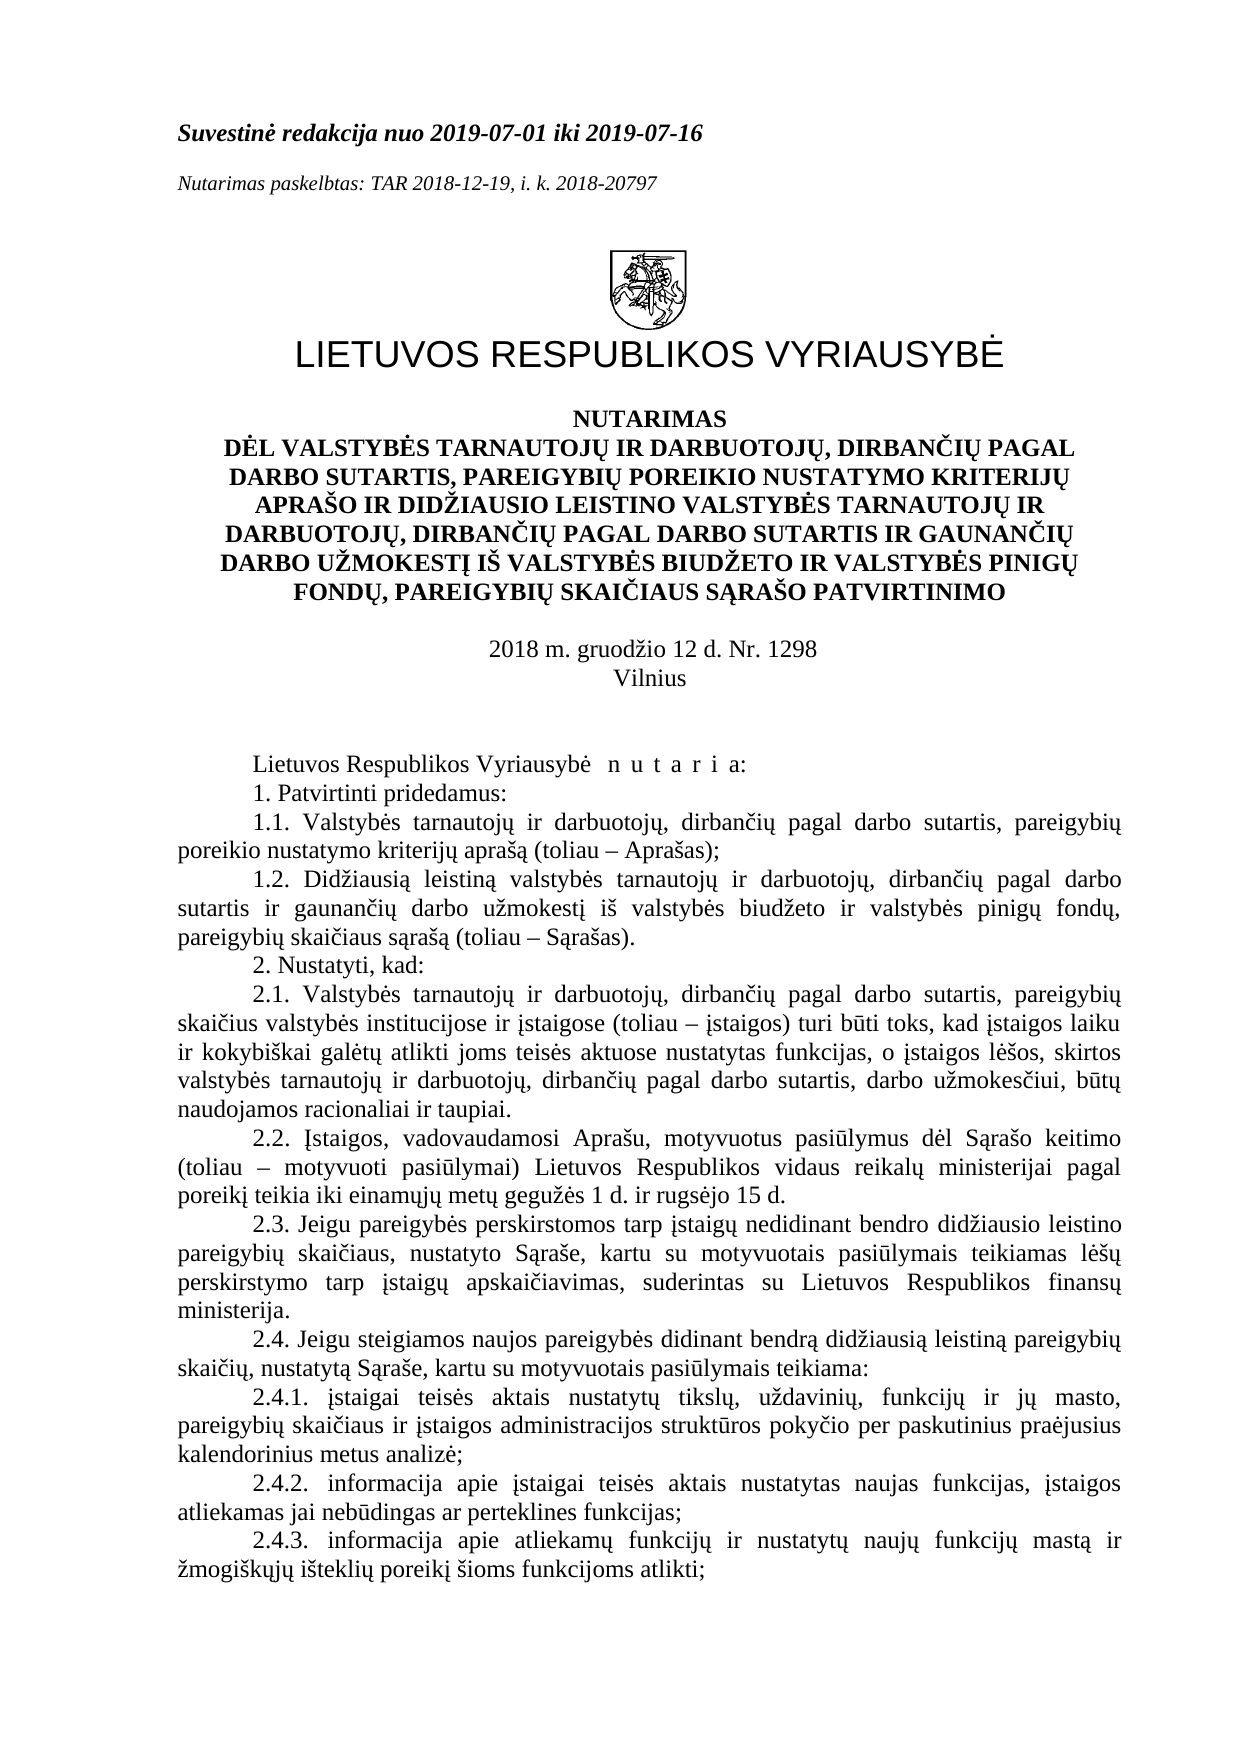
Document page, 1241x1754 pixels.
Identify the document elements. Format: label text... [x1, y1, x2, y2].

text 2.4. Jeigu steigiamos naujos pareigybės didinant bendrą didžiausią leistiną pareigybių skaičių, nustatytą Sąraše, kartu su motyvuotais pasiūlymais teikiama: [177, 1324, 1122, 1382]
text Lietuvos Respublikos Vyriausybė nutaria: [177, 749, 1122, 778]
text Suvestinė redakcija nuo 2019-07-01 iki 2019-07-16 [177, 118, 1122, 147]
text 1.1. Valstybės tarnautojų ir darbuotojų, dirbančių pagal darbo sutartis, pareigybių poreikio nustatymo kriterijų aprašą (toliau – Aprašas); [177, 807, 1122, 864]
text 2.4.2. informacija apie įstaigai teisės aktais nustatytas naujas funkcijas, įstaigos atliekamas jai nebūdingas ar perteklines funkcijas; [177, 1468, 1122, 1525]
text Vilnius [177, 663, 1122, 692]
text Lietuvos Respublikos Vyriausybė [177, 332, 1122, 375]
text 1. Patvirtinti pridedamus: [177, 778, 1122, 807]
text nutarimas [177, 404, 1122, 433]
text 2.4.1. įstaigai teisės aktais nustatytų tikslų, uždavinių, funkcijų ir jų masto, pareigybių skaičiaus ir įstaigos administracijos struktūros pokyčio per paskutinius praėjusius kalendorinius metus analizė; [177, 1382, 1122, 1468]
text 2.2. Įstaigos, vadovaudamosi Aprašu, motyvuotus pasiūlymus dėl Sąrašo keitimo (toliau – motyvuoti pasiūlymai) Lietuvos Respublikos vidaus reikalų ministerijai pagal poreikį teikia iki einamųjų metų gegužės 1 d. ir rugsėjo 15 d. [177, 1123, 1122, 1209]
text 2.1. Valstybės tarnautojų ir darbuotojų, dirbančių pagal darbo sutartis, pareigybių skaičius valstybės institucijose ir įstaigose (toliau – įstaigos) turi būti toks, kad įstaigos laiku ir kokybiškai galėtų atlikti joms teisės aktuose nustatytas funkcijas, o įstaigos lėšos, skirtos valstybės tarnautojų ir darbuotojų, dirbančių pagal darbo sutartis, darbo užmokesčiui, būtų naudojamos racionaliai ir taupiai. [177, 979, 1122, 1123]
text Nutarimas paskelbtas: TAR 2018-12-19, i. k. 2018-20797 [177, 171, 1122, 195]
text 1.2. Didžiausią leistiną valstybės tarnautojų ir darbuotojų, dirbančių pagal darbo sutartis ir gaunančių darbo užmokestį iš valstybės biudžeto ir valstybės pinigų fondų, pareigybių skaičiaus sąrašą (toliau – Sąrašas). [177, 864, 1122, 950]
text 2. Nustatyti, kad: [177, 950, 1122, 979]
text DĖL Valstybės tarnautojų ir DARBUOTOJŲ, DIRBANČIŲ PAGAL DARBO SUTARTIS, pareigybių poreikio nustatymo kriterijų APRAŠO ir DIDŽIAUSIO LEISTINO VALSTYBĖS TARNAUTOJŲ IR DARBUOTOJŲ, DIRBANČIŲ PAGAL DARBO SUTARTIS IR GAUNANČIŲ DARBO UŽMOKESTĮ IŠ VALSTYBĖS BIUDŽETO IR VALSTYBĖS PINIGŲ FONDŲ, PAREIGYBIŲ SKAIČIAUS SĄRAŠO PATVIRTINIMO [177, 433, 1122, 605]
text 2.3. Jeigu pareigybės perskirstomos tarp įstaigų nedidinant bendro didžiausio leistino pareigybių skaičiaus, nustatyto Sąraše, kartu su motyvuotais pasiūlymais teikiamas lėšų perskirstymo tarp įstaigų apskaičiavimas, suderintas su Lietuvos Respublikos finansų ministerija. [177, 1209, 1122, 1324]
text 2018 m. gruodžio 12 d. Nr. 1298 [177, 634, 1122, 663]
text 2.4.3. informacija apie atliekamų funkcijų ir nustatytų naujų funkcijų mastą ir žmogiškųjų išteklių poreikį šioms funkcijoms atlikti; [177, 1525, 1122, 1583]
